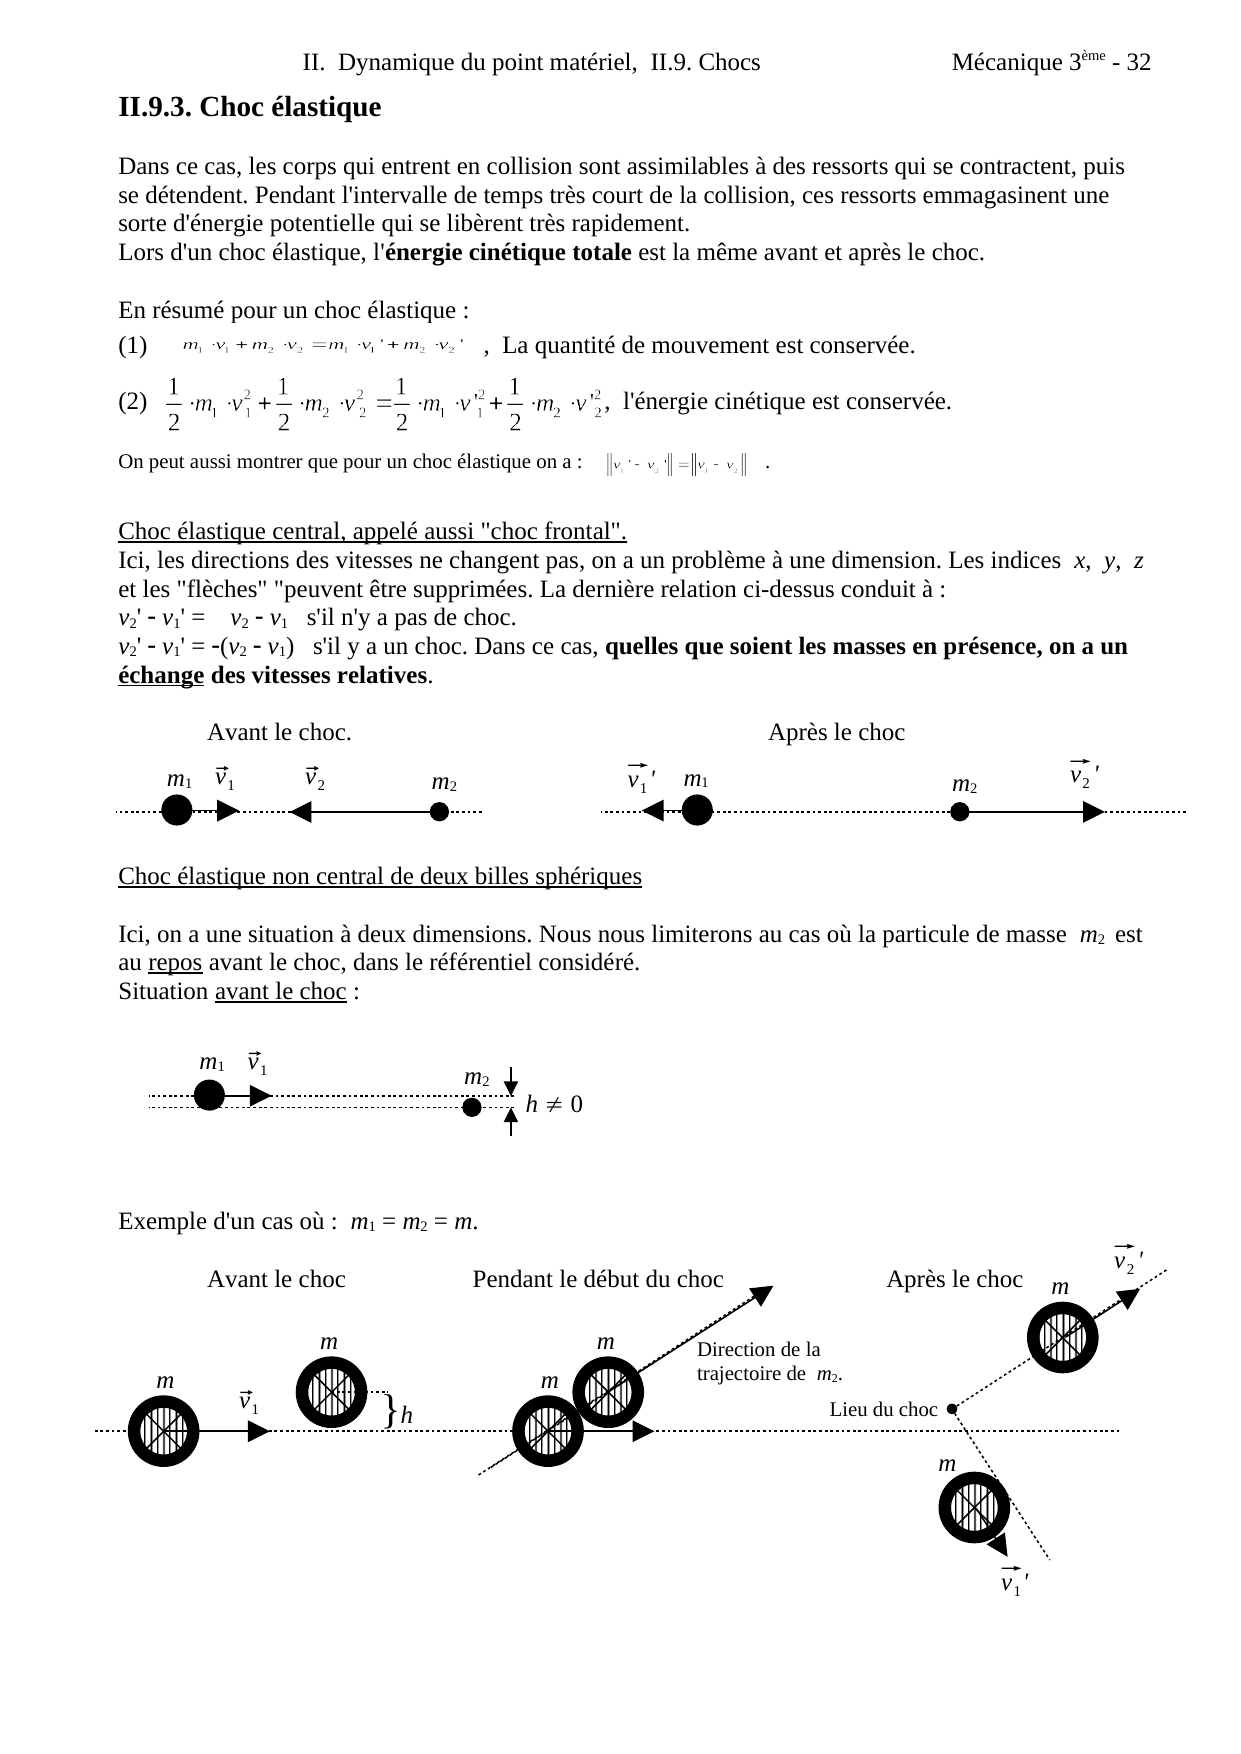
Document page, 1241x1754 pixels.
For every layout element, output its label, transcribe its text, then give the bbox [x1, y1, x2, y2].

picture [149, 1434, 178, 1454]
picture [585, 1377, 605, 1402]
text (1) , La quantité de mouvement est conservée. [118, 323, 1151, 365]
picture [317, 1369, 346, 1390]
picture [960, 1485, 989, 1505]
picture [533, 1408, 563, 1429]
text En résumé pour un choc élastique : [118, 295, 1151, 323]
picture [1048, 1315, 1078, 1335]
picture [309, 1377, 329, 1407]
picture [594, 1369, 623, 1390]
picture [167, 1432, 186, 1446]
text Situation avant le choc : [118, 976, 1151, 1005]
text v2'  v1' = v2  v1 s'il n'y a pas de choc. [118, 602, 1151, 631]
picture [960, 1510, 986, 1530]
picture [1040, 1323, 1060, 1352]
picture [334, 1377, 354, 1407]
text Avant le choc Pendant le début du choc Après le choc [118, 1264, 1151, 1292]
picture [525, 1417, 544, 1441]
text On peut aussi montrer que pour un choc élastique on a : . [118, 436, 1151, 487]
picture [1048, 1340, 1077, 1360]
text Ici, les directions des vitesses ne changent pas, on a un problème à une dimension. Les indices x, y, z et les "flèches" "peuvent être suppri­mées. La dernière relation ci-dessus conduit à : [118, 545, 1151, 602]
text v2'  v1' = (v2  v1) s'il y a un choc. Dans ce cas, quelles que soient les masses en présence, on a un échange des vitesses relatives. [118, 631, 1151, 689]
text Exemple d'un cas où : m1 = m2 = m. [118, 1206, 1151, 1235]
picture [534, 1434, 562, 1454]
text Choc élastique central, appelé aussi "choc frontal". [118, 516, 1151, 545]
text Dans ce cas, les corps qui entrent en collision sont assimilables à des ressorts qui se contractent, puis se détendent. Pendant l'intervalle de temps très court de la collision, ces ressorts emmagasinent une sorte d'énergie potentielle qui se libèrent très rapidement. [118, 151, 1151, 237]
text (2) , l'énergie cinétique est conservée. [118, 365, 1151, 436]
picture [530, 1438, 539, 1446]
picture [317, 1394, 346, 1415]
picture [552, 1420, 571, 1430]
picture [611, 1381, 631, 1407]
picture [977, 1493, 997, 1522]
subtitle II.9.3. Choc élastique [118, 89, 1151, 122]
text Choc élastique non central de deux billes sphériques [118, 861, 1151, 890]
picture [594, 1394, 623, 1415]
picture [590, 1401, 597, 1407]
picture [551, 1432, 571, 1446]
picture [149, 1408, 178, 1429]
picture [141, 1416, 161, 1446]
text Avant le choc. Après le choc [118, 717, 1151, 746]
picture [168, 1417, 186, 1430]
picture [952, 1493, 972, 1522]
picture [1066, 1328, 1086, 1352]
text Lors d'un choc élastique, l'énergie cinétique totale est la même avant et après le choc. [118, 237, 1151, 266]
text Ici, on a une situation à deux dimensions. Nous nous limiterons au cas où la particule de masse m2 est au repos avant le choc, dans le référentiel considé­ré. [118, 919, 1151, 976]
